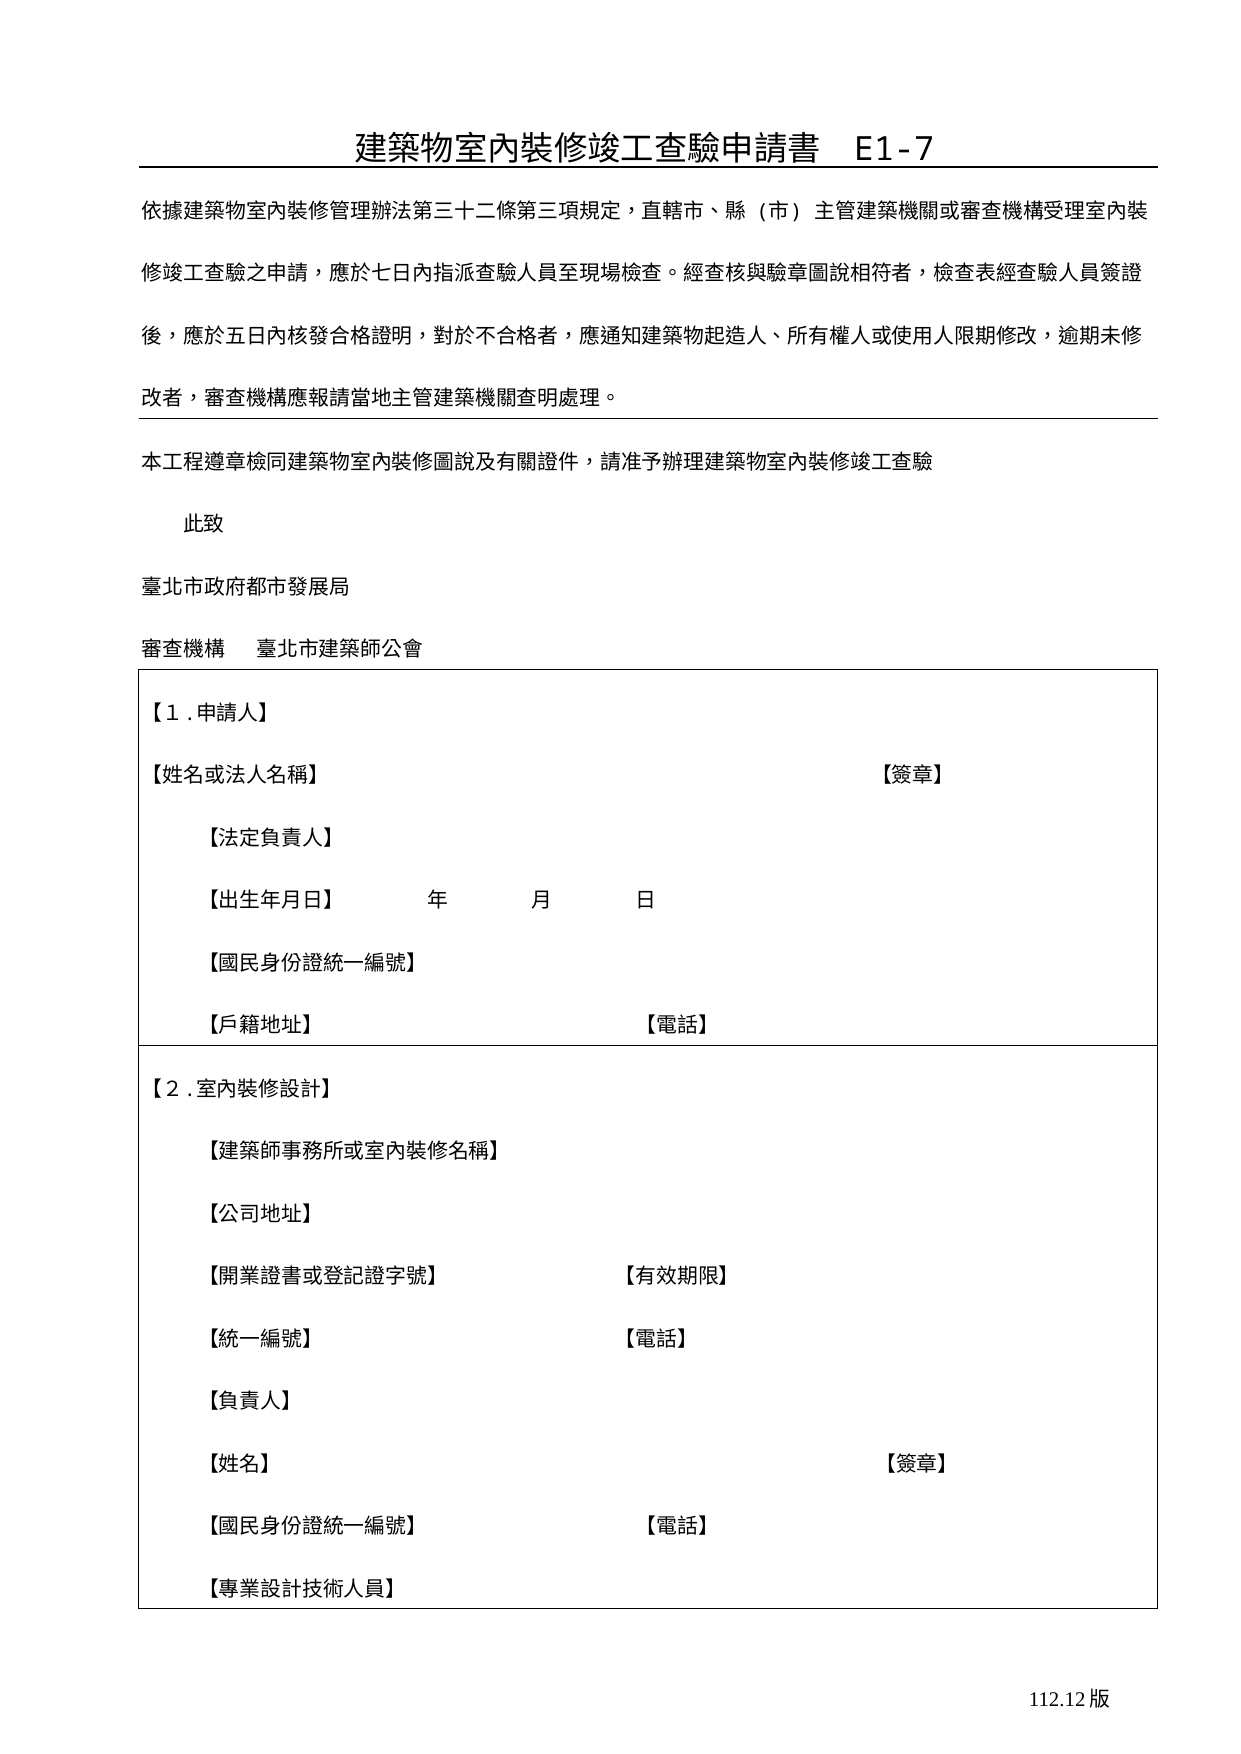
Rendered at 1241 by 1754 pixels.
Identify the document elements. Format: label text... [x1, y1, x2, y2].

table_header 依據建築物室內裝修管理辦法第三十二條第三項規定，直轄市、縣 (市) 主管建築機關或審查機構受理室內裝修竣工查驗之申請，應於七日內指派查驗人員至現場檢查。經查核與驗章圖說相符者，檢查表經查驗人員簽證後，應於五日內核發合格證明，對於不合格者，應通知建築物起造人、所有權人或使用人限期修改，逾期未修改者，審查機構應報請當地主管建築機關查明處理。 [139, 168, 1158, 417]
table_cell 【２.室內裝修設計】 【建築師事務所或室內裝修名稱】 【公司地址】 【開業證書或登記證字號】 【有效期限】 【統一編號】 【電話】 【負責人】 【姓名】 【簽章】 【國民身份證統一編號】 【電話】 【專業設計技術人員】 [139, 1046, 1157, 1608]
table_cell 【１.申請人】 【姓名或法人名稱】 【簽章】 【法定負責人】 【出生年月日】 年 月 日 【國民身份證統一編號】 【戶籍地址】 【電話】 [139, 670, 1157, 1044]
table_cell 本工程遵章檢同建築物室內裝修圖說及有關證件，請准予辦理建築物室內裝修竣工查驗 此致 臺北市政府都市發展局 審查機構 臺北市建築師公會 [139, 419, 1158, 668]
text 建築物室內裝修竣工查驗申請書 E1-7 [136, 104, 1152, 166]
